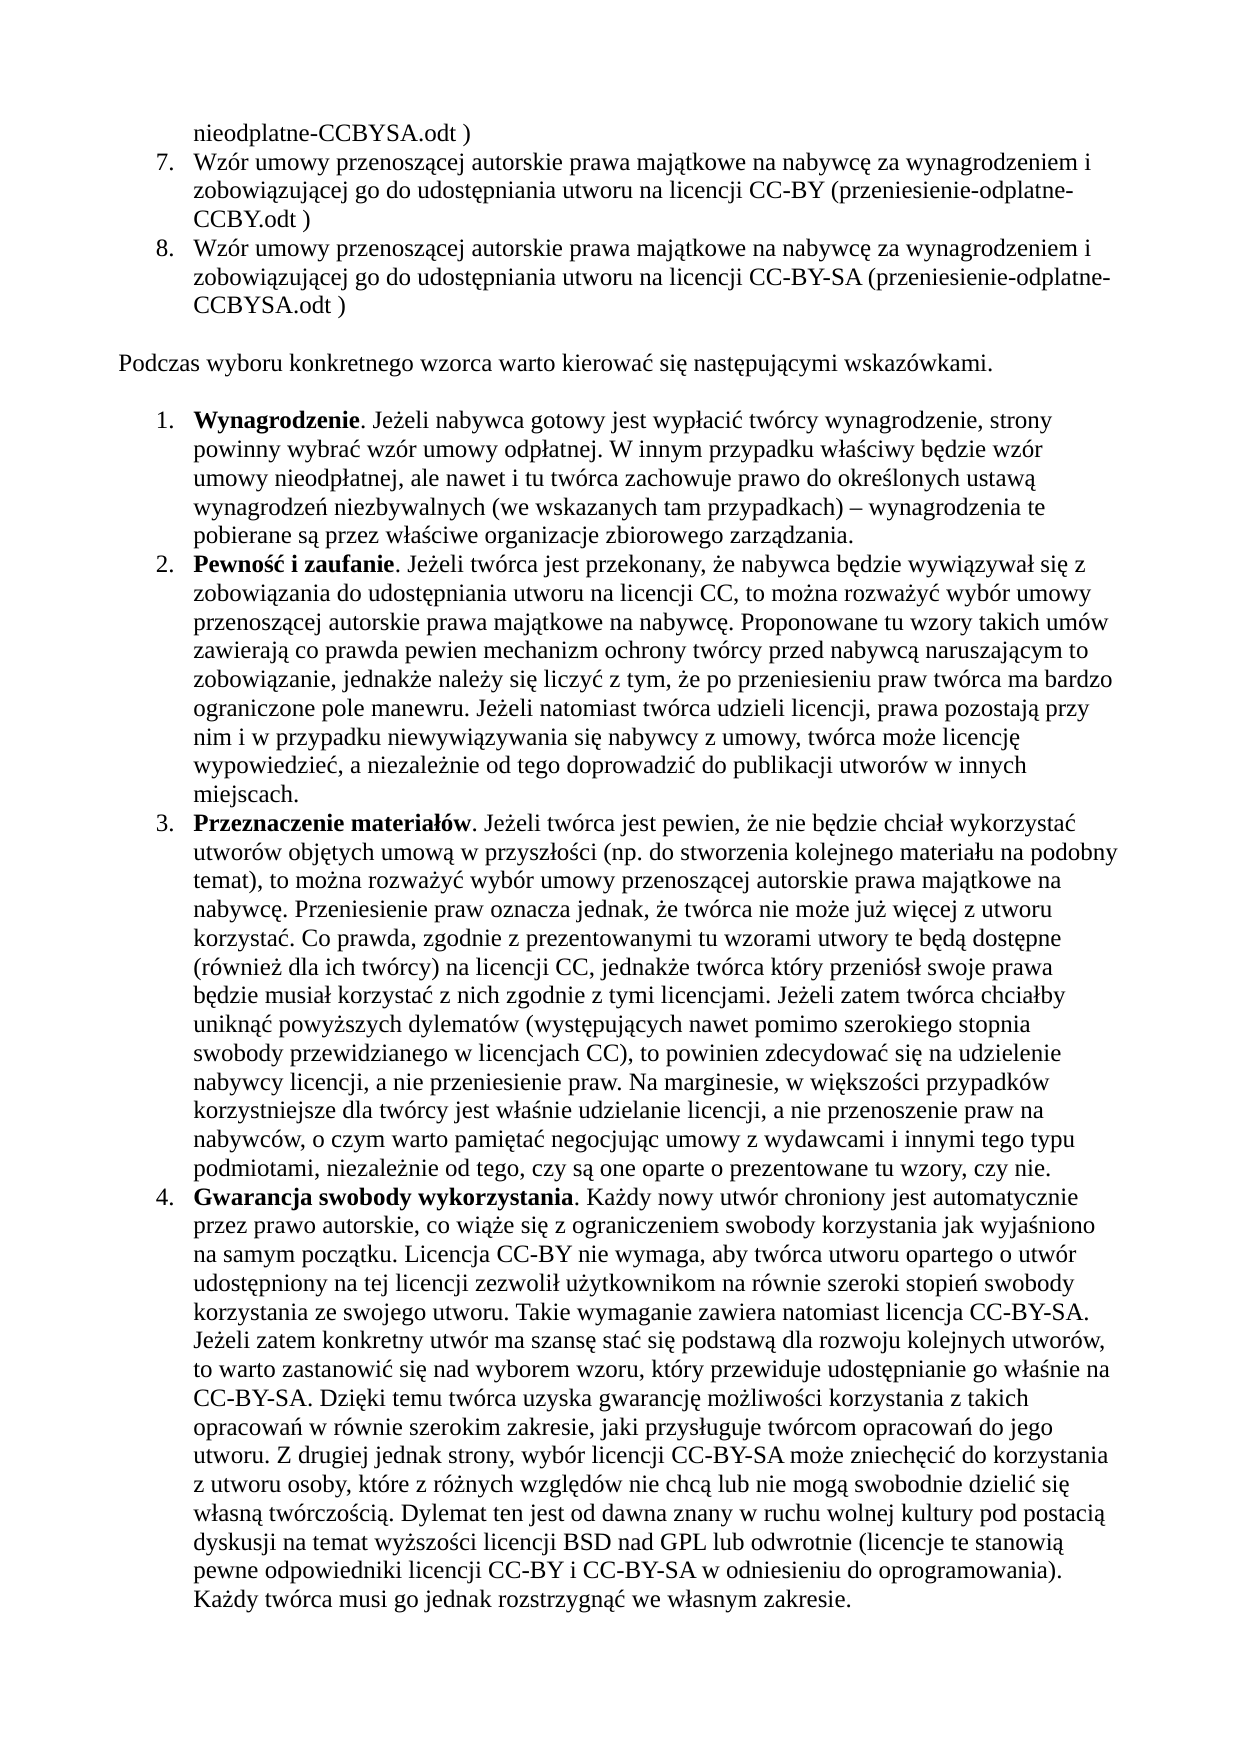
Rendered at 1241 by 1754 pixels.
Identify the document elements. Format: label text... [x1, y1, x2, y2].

list Przeznaczenie materiałów. Jeżeli twórca jest pewien, że nie będzie chciał wykorzystać utworów objętych umową w przyszłości (np. do stworzenia kolejnego materiału na podobny temat), to można rozważyć wybór umowy przenoszącej autorskie prawa majątkowe na nabywcę. Przeniesienie praw oznacza jednak, że twórca nie może już więcej z utworu korzystać. Co prawda, zgodnie z prezentowanymi tu wzorami utwory te będą dostępne (również dla ich twórcy) na licencji CC, jednakże twórca który przeniósł swoje prawa będzie musiał korzystać z nich zgodnie z tymi licencjami. Jeżeli zatem twórca chciałby uniknąć powyższych dylematów (występujących nawet pomimo szerokiego stopnia swobody przewidzianego w licencjach CC), to powinien zdecydować się na udzielenie nabywcy licencji, a nie przeniesienie praw. Na marginesie, w większości przypadków korzystniejsze dla twórcy jest właśnie udzielanie licencji, a nie przenoszenie praw na nabywców, o czym warto pamiętać negocjując umowy z wydawcami i innymi tego typu podmiotami, niezależnie od tego, czy są one oparte o prezentowane tu wzory, czy nie. [156, 808, 1122, 1182]
list Wynagrodzenie. Jeżeli nabywca gotowy jest wypłacić twórcy wynagrodzenie, strony powinny wybrać wzór umowy odpłatnej. W innym przypadku właściwy będzie wzór umowy nieodpłatnej, ale nawet i tu twórca zachowuje prawo do określonych ustawą wynagrodzeń niezbywalnych (we wskazanych tam przypadkach) – wynagrodzenia te pobierane są przez właściwe organizacje zbiorowego zarządzania. [156, 406, 1122, 549]
list Wzór umowy przenoszącej autorskie prawa majątkowe na nabywcę za wynagrodzeniem i zobowiązującej go do udostępniania utworu na licencji CC-BY (przeniesienie-odplatne-CCBY.odt ) [156, 147, 1122, 233]
text Podczas wyboru konkretnego wzorca warto kierować się następującymi wskazówkami. [118, 348, 1122, 377]
list Pewność i zaufanie. Jeżeli twórca jest przekonany, że nabywca będzie wywiązywał się z zobowiązania do udostępniania utworu na licencji CC, to można rozważyć wybór umowy przenoszącej autorskie prawa majątkowe na nabywcę. Proponowane tu wzory takich umów zawierają co prawda pewien mechanizm ochrony twórcy przed nabywcą naruszającym to zobowiązanie, jednakże należy się liczyć z tym, że po przeniesieniu praw twórca ma bardzo ograniczone pole manewru. Jeżeli natomiast twórca udzieli licencji, prawa pozostają przy nim i w przypadku niewywiązywania się nabywcy z umowy, twórca może licencję wypowiedzieć, a niezależnie od tego doprowadzić do publikacji utworów w innych miejscach. [156, 549, 1122, 808]
list Gwarancja swobody wykorzystania. Każdy nowy utwór chroniony jest automatycznie przez prawo autorskie, co wiąże się z ograniczeniem swobody korzystania jak wyjaśniono na samym początku. Licencja CC-BY nie wymaga, aby twórca utworu opartego o utwór udostępniony na tej licencji zezwolił użytkownikom na równie szeroki stopień swobody korzystania ze swojego utworu. Takie wymaganie zawiera natomiast licencja CC-BY-SA. Jeżeli zatem konkretny utwór ma szansę stać się podstawą dla rozwoju kolejnych utworów, to warto zastanowić się nad wyborem wzoru, który przewiduje udostępnianie go właśnie na CC-BY-SA. Dzięki temu twórca uzyska gwarancję możliwości korzystania z takich opracowań w równie szerokim zakresie, jaki przysługuje twórcom opracowań do jego utworu. Z drugiej jednak strony, wybór licencji CC-BY-SA może zniechęcić do korzystania z utworu osoby, które z różnych względów nie chcą lub nie mogą swobodnie dzielić się własną twórczością. Dylemat ten jest od dawna znany w ruchu wolnej kultury pod postacią dyskusji na temat wyższości licencji BSD nad GPL lub odwrotnie (licencje te stanowią pewne odpowiedniki licencji CC-BY i CC-BY-SA w odniesieniu do oprogramowania). Każdy twórca musi go jednak rozstrzygnąć we własnym zakresie. [156, 1182, 1122, 1613]
list nieodplatne-CCBYSA.odt ) [156, 118, 1122, 147]
list Wzór umowy przenoszącej autorskie prawa majątkowe na nabywcę za wynagrodzeniem i zobowiązującej go do udostępniania utworu na licencji CC-BY-SA (przeniesienie-odplatne-CCBYSA.odt ) [156, 233, 1122, 319]
